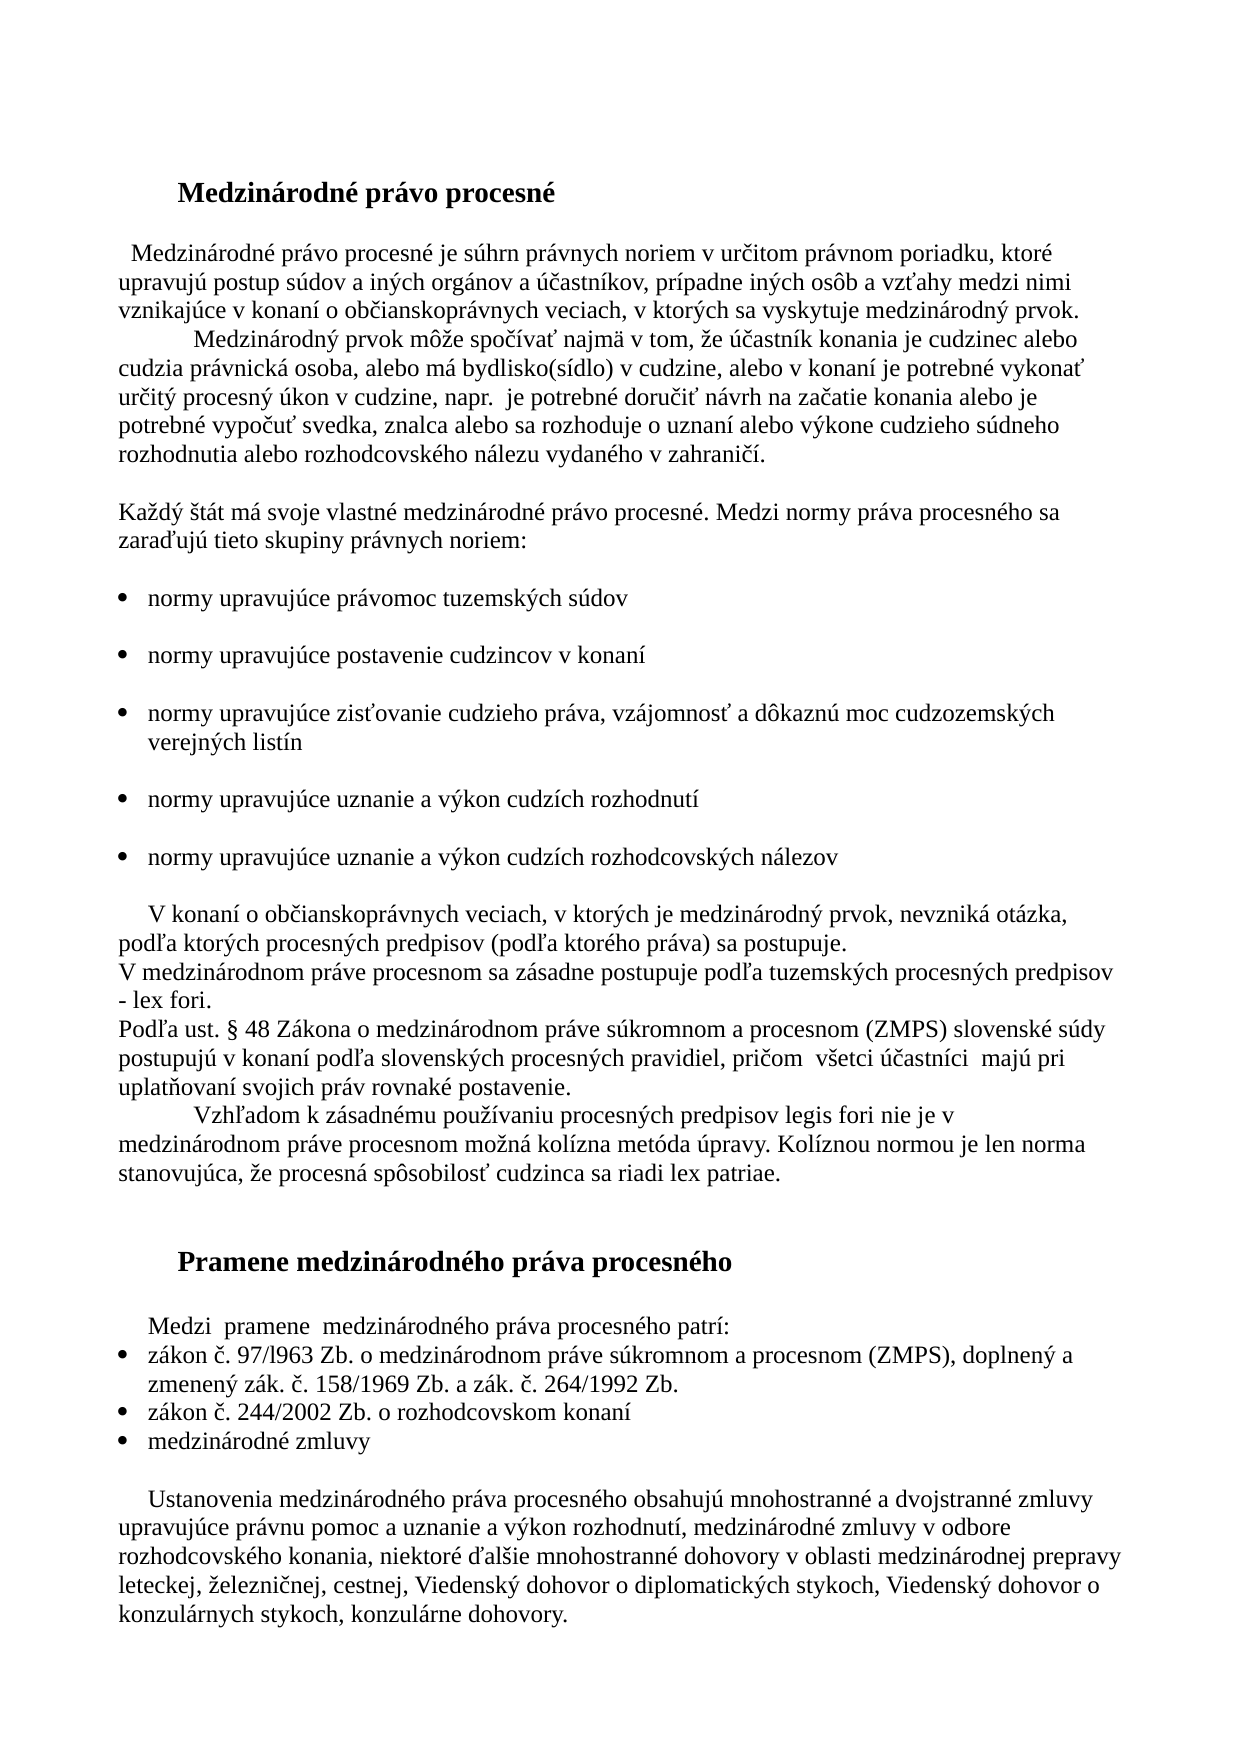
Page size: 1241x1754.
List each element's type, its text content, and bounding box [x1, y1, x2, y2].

list zákon č. 244/2002 Zb. o rozhodcovskom konaní [118, 1397, 1122, 1426]
text V konaní o občianskoprávnych veciach, v ktorých je medzinárodný prvok, nevzniká otázka, podľa ktorých procesných predpisov (podľa ktorého práva) sa postupuje. [118, 899, 1122, 957]
text Každý štát má svoje vlastné medzinárodné právo procesné. Medzi normy práva procesného sa zaraďujú tieto skupiny právnych noriem: [118, 497, 1122, 554]
list normy upravujúce uznanie a výkon cudzích rozhodcovských nálezov [118, 842, 1122, 870]
text Podľa ust. § 48 Zákona o medzinárodnom práve súkromnom a procesnom (ZMPS) slovenské súdy postupujú v konaní podľa slovenských procesných pravidiel, pričom všetci účastníci majú pri uplatňovaní svojich práv rovnaké postavenie. [118, 1014, 1122, 1100]
text Ustanovenia medzinárodného práva procesného obsahujú mnohostranné a dvojstranné zmluvy upravujúce právnu pomoc a uznanie a výkon rozhodnutí, medzinárodné zmluvy v odbore rozhodcovského konania, niektoré ďalšie mnohostranné dohovory v oblasti medzinárodnej prepravy leteckej, železničnej, cestnej, Viedenský dohovor o diplomatických stykoch, Viedenský dohovor o konzulárnych stykoch, konzulárne dohovory. [118, 1484, 1122, 1627]
list normy upravujúce právomoc tuzemských súdov [118, 583, 1122, 612]
text V medzinárodnom práve procesnom sa zásadne postupuje podľa tuzemských procesných predpisov - lex fori. [118, 957, 1122, 1014]
subtitle Pramene medzinárodného práva procesného [177, 1244, 1122, 1278]
text Medzinárodný prvok môže spočívať najmä v tom, že účastník konania je cudzinec alebo cudzia právnická osoba, alebo má bydlisko(sídlo) v cudzine, alebo v konaní je potrebné vykonať určitý procesný úkon v cudzine, napr. je potrebné doručiť návrh na začatie konania alebo je potrebné vypočuť svedka, znalca alebo sa rozhoduje o uznaní alebo výkone cudzieho súdneho rozhodnutia alebo rozhodcovského nálezu vydaného v zahraničí. [118, 324, 1122, 468]
list zákon č. 97/l963 Zb. o medzinárodnom práve súkromnom a procesnom (ZMPS), doplnený a zmenený zák. č. 158/1969 Zb. a zák. č. 264/1992 Zb. [118, 1340, 1122, 1397]
text Medzi pramene medzinárodného práva procesného patrí: [118, 1311, 1122, 1340]
text Medzinárodné právo procesné je súhrn právnych noriem v určitom právnom poriadku, ktoré upravujú postup súdov a iných orgánov a účastníkov, prípadne iných osôb a vzťahy medzi nimi vznikajúce v konaní o občianskoprávnych veciach, v ktorých sa vyskytuje medzinárodný prvok. [118, 238, 1122, 324]
subtitle Medzinárodné právo procesné [177, 176, 1122, 209]
list medzinárodné zmluvy [118, 1426, 1122, 1455]
list normy upravujúce zisťovanie cudzieho práva, vzájomnosť a dôkaznú moc cudzozemských verejných listín [118, 698, 1122, 755]
list normy upravujúce uznanie a výkon cudzích rozhodnutí [118, 784, 1122, 813]
list normy upravujúce postavenie cudzincov v konaní [118, 640, 1122, 669]
text Vzhľadom k zásadnému používaniu procesných predpisov legis fori nie je v medzinárodnom práve procesnom možná kolízna metóda úpravy. Kolíznou normou je len norma stanovujúca, že procesná spôsobilosť cudzinca sa riadi lex patriae. [118, 1100, 1122, 1187]
